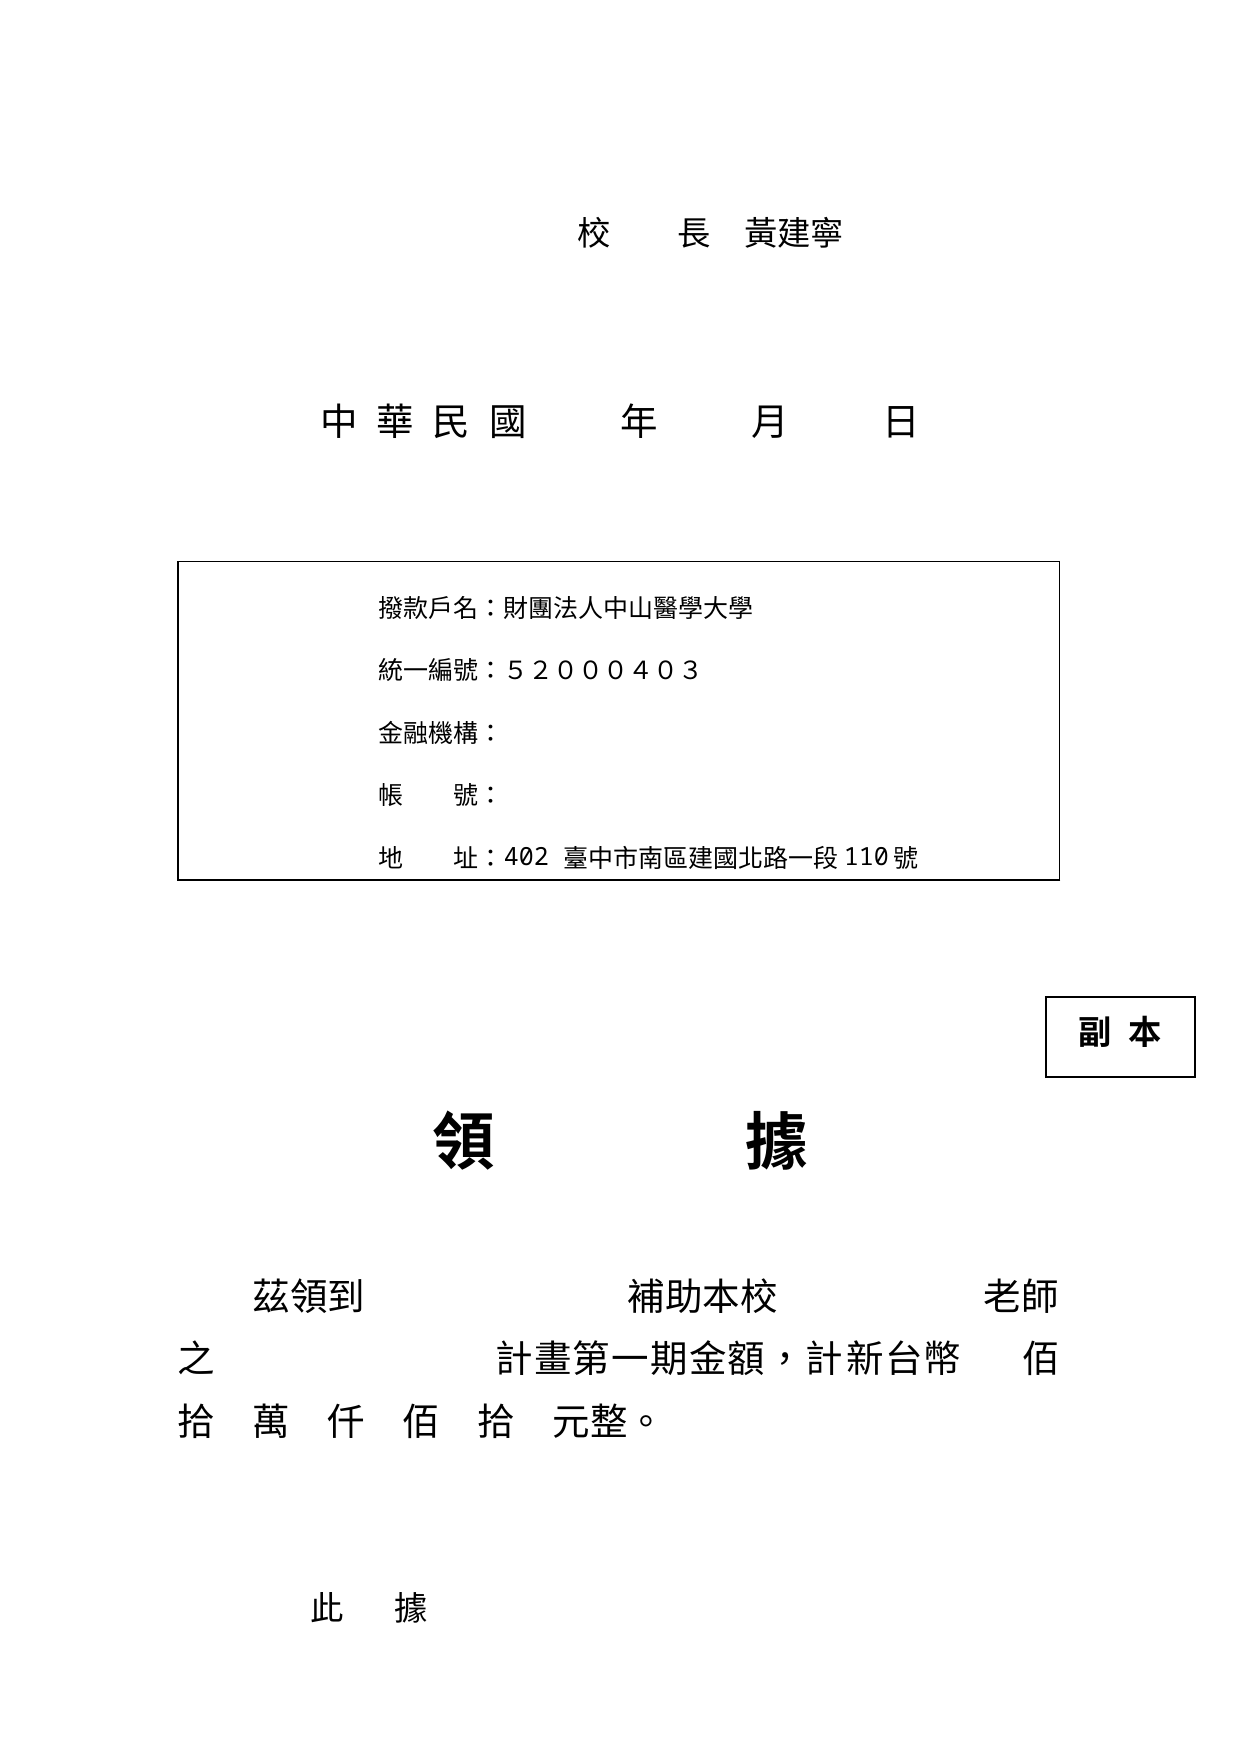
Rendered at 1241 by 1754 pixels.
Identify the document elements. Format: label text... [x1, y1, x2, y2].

text 撥款戶名：財團法人中山醫學大學 [179, 562, 1059, 623]
text [1047, 998, 1194, 1076]
text 此 據 [177, 1564, 940, 1627]
text 統一編號：５２０００４０３ [179, 623, 1059, 686]
text 領 據 [177, 1064, 1063, 1189]
text [1128, 428, 1240, 503]
text 金融機構： [179, 686, 1059, 748]
text 帳 號： [179, 748, 1059, 811]
text 校 長 黃建寧 [177, 189, 940, 252]
text 地 址：402 臺中市南區建國北路一段110號 [179, 811, 1059, 879]
text 中 華 民 國 年 月 日 [177, 377, 1063, 439]
text 茲領到 補助本校 老師之 計畫第一期金額，計新台幣 佰 拾 萬 仟 佰 拾 元整。 [177, 1252, 1060, 1439]
text 副 本 [1062, 1006, 1179, 1054]
